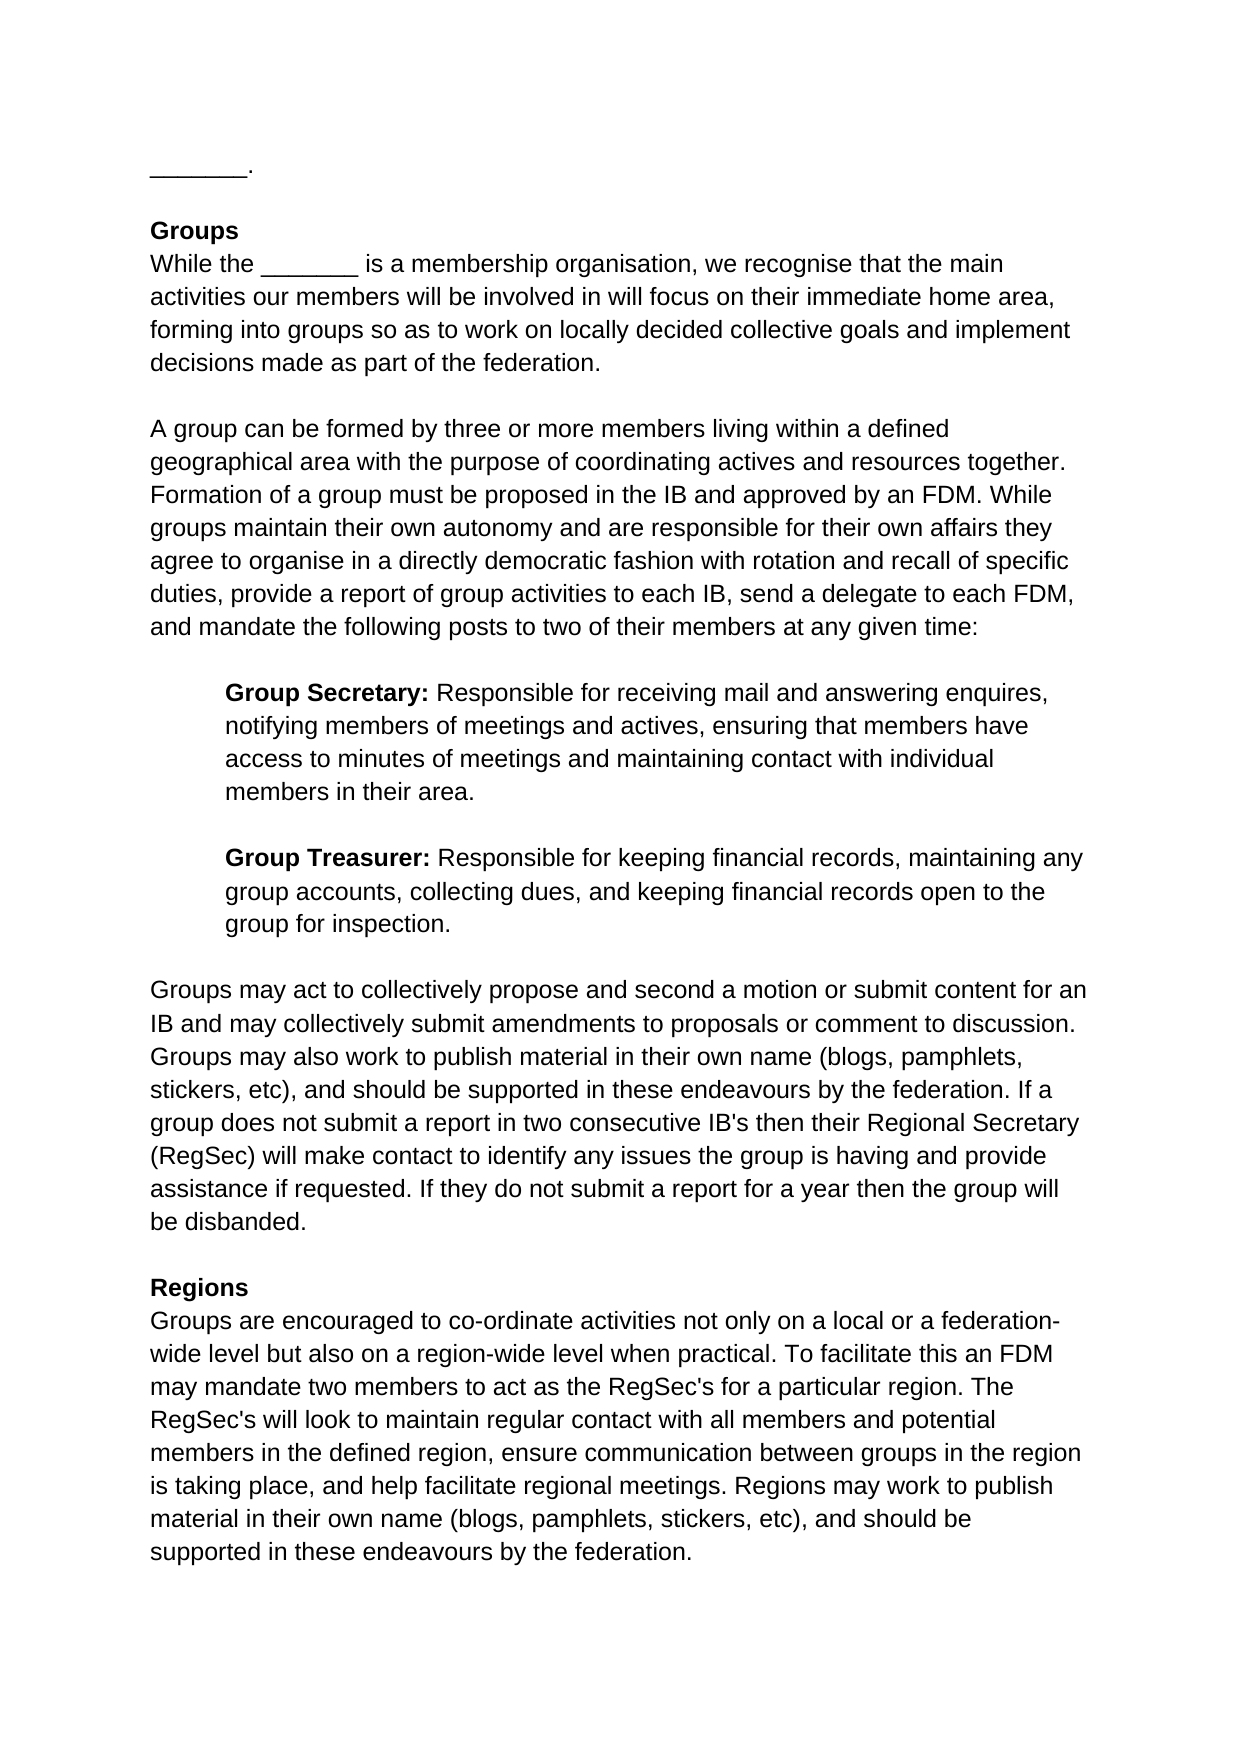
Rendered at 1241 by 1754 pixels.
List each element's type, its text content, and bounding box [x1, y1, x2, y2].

text Groups may act to collectively propose and second a motion or submit content for an IB and may collectively submit amendments to proposals or comment to discussion. Groups may also work to publish material in their own name (blogs, pamphlets, stickers, etc), and should be supported in these endeavours by the federation. If a group does not submit a report in two consecutive IB's then their Regional Secretary (RegSec) will make contact to identify any issues the group is having and provide assistance if requested. If they do not submit a report for a year then the group will be disbanded. Regions Groups are encouraged to co-ordinate activities not only on a local or a federation-wide level but also on a region-wide level when practical. To facilitate this an FDM may mandate two members to act as the RegSec's for a particular region. The RegSec's will look to maintain regular contact with all members and potential members in the defined region, ensure communication between groups in the region is taking place, and help facilitate regional meetings. Regions may work to publish material in their own name (blogs, pamphlets, stickers, etc), and should be supported in these endeavours by the federation. [150, 942, 1090, 1599]
text _______. Groups While the _______ is a membership organisation, we recognise that the main activities our members will be involved in will focus on their immediate home area, forming into groups so as to work on locally decided collective goals and implement decisions made as part of the federation. A group can be formed by three or more members living within a defined geographical area with the purpose of coordinating actives and resources together. Formation of a group must be proposed in the IB and approved by an FDM. While groups maintain their own autonomy and are responsible for their own affairs they agree to organise in a directly democratic fashion with rotation and recall of specific duties, provide a report of group activities to each IB, send a delegate to each FDM, and mandate the following posts to two of their members at any given time: [150, 150, 1090, 641]
text Group Secretary: Responsible for receiving mail and answering enquires, notifying members of meetings and actives, ensuring that members have access to minutes of meetings and maintaining contact with individual members in their area. Group Treasurer: Responsible for keeping financial records, maintaining any group accounts, collecting dues, and keeping financial records open to the group for inspection. [225, 678, 1090, 938]
